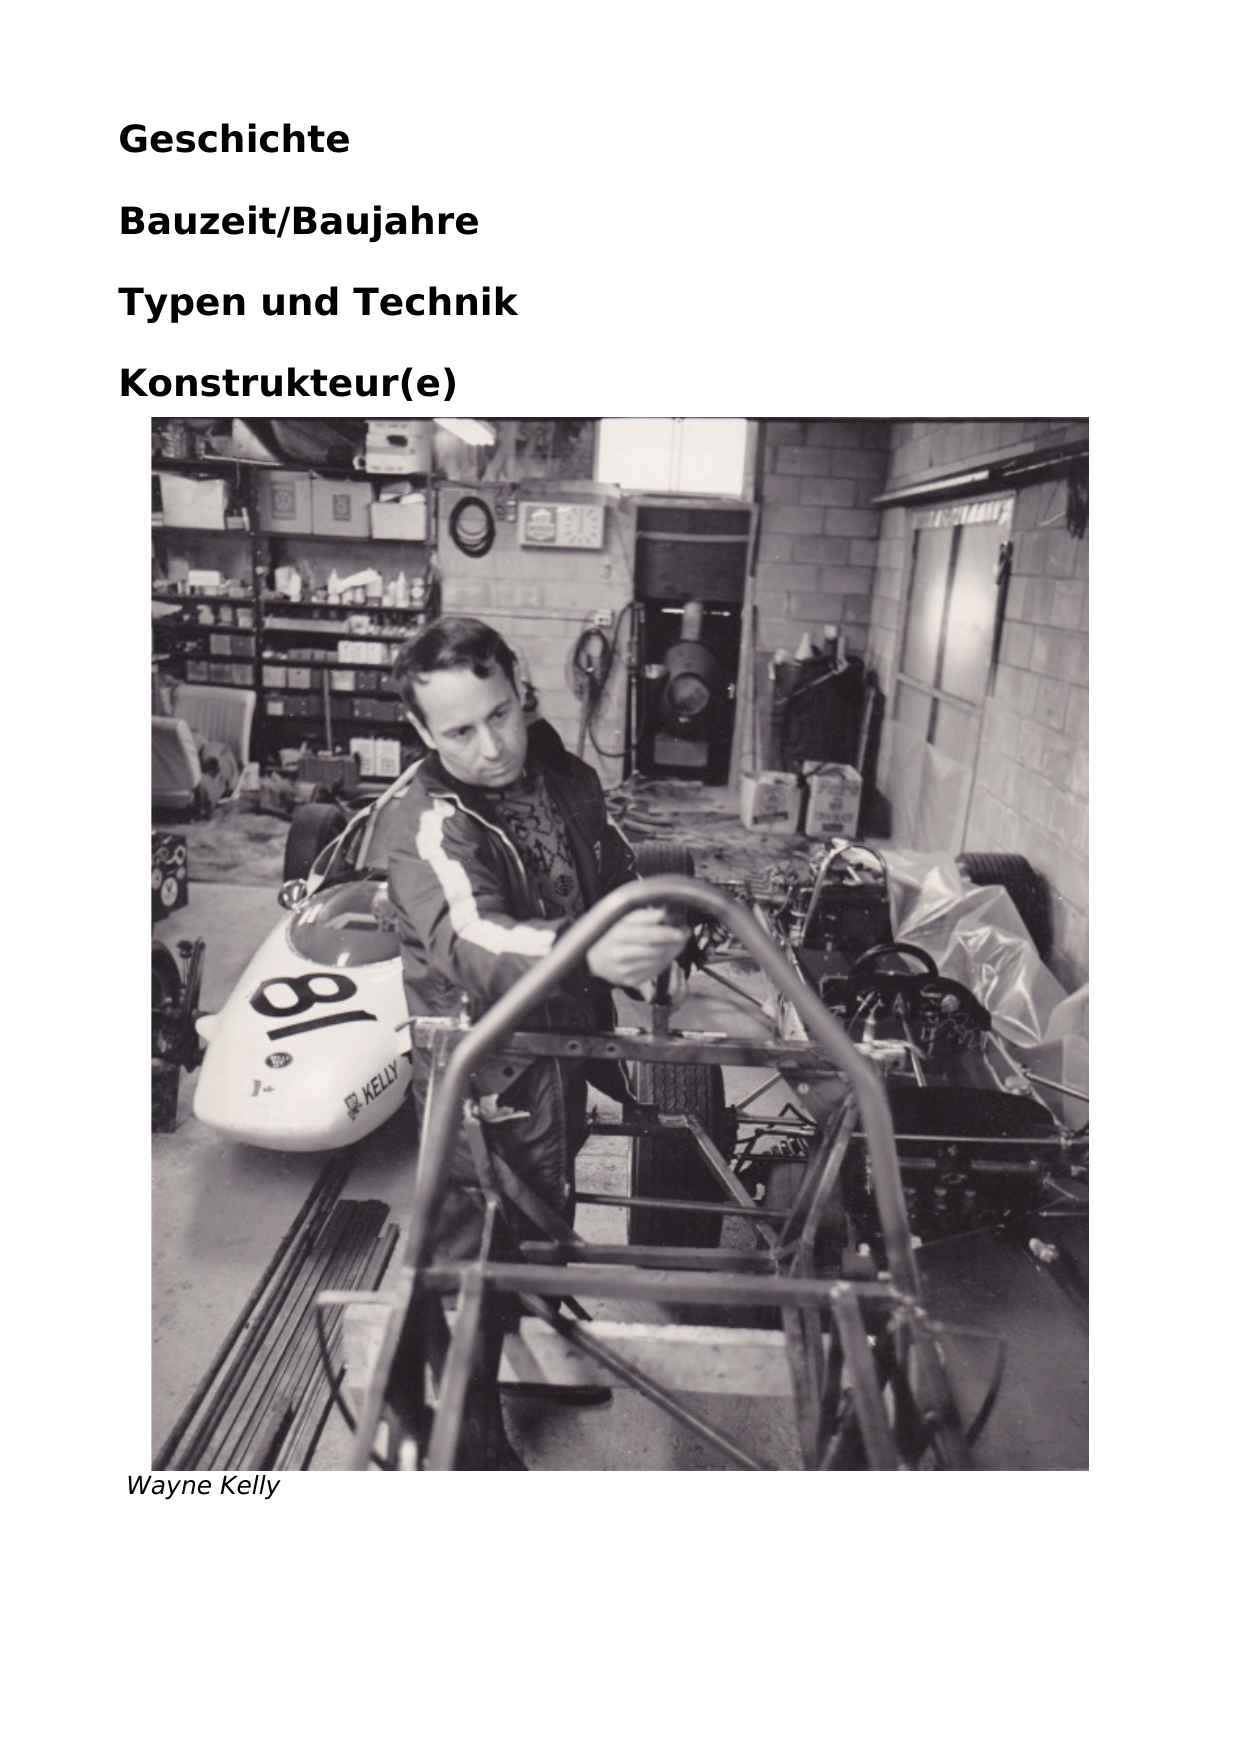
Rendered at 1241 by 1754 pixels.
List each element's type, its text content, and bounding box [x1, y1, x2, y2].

text Wayne Kelly [118, 418, 1122, 1500]
subtitle Konstrukteur(e) [118, 362, 1122, 405]
subtitle Bauzeit/Baujahre [118, 199, 1122, 243]
subtitle Typen und Technik [118, 280, 1122, 324]
picture [151, 417, 1089, 1471]
subtitle Geschichte [118, 118, 1122, 162]
